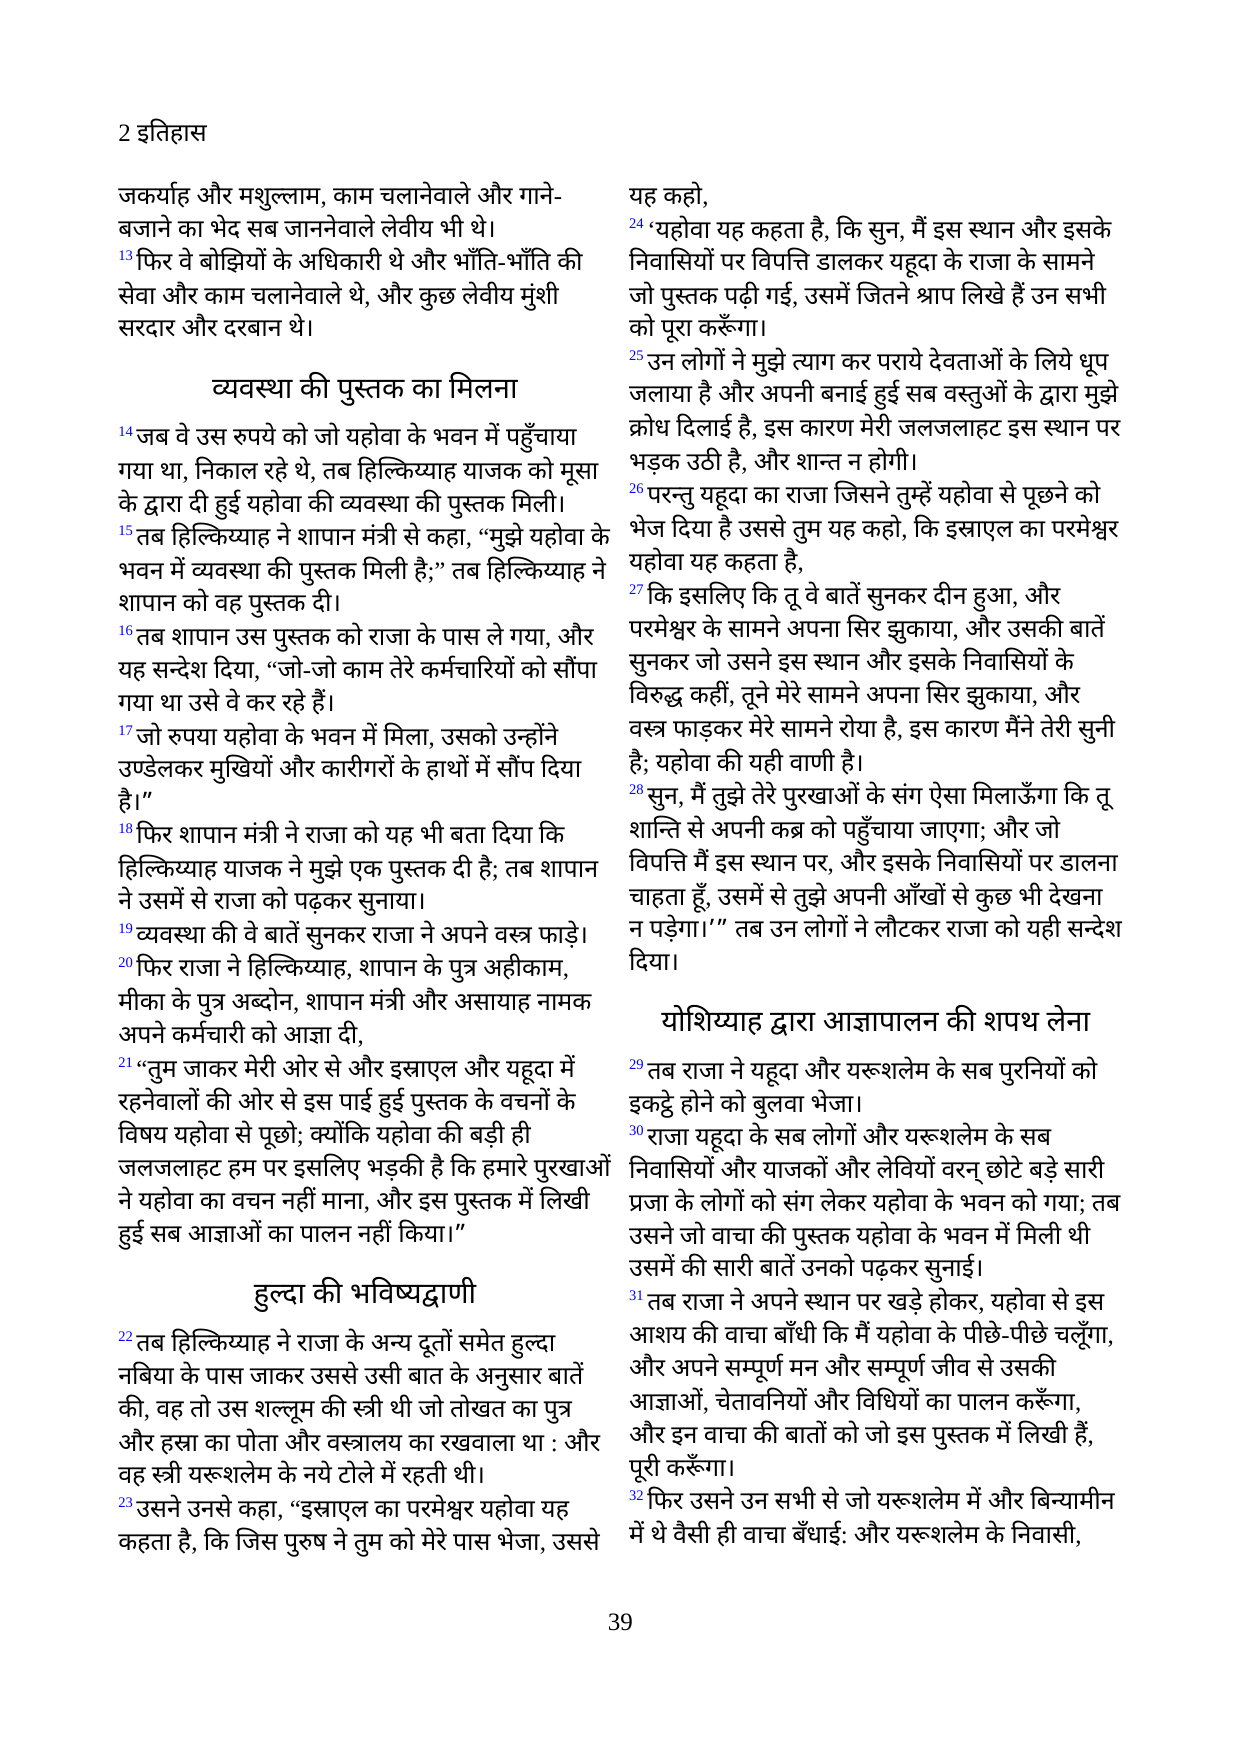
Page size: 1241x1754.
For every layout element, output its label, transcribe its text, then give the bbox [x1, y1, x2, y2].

subtitle योशिय्याह द्वारा आज्ञापालन की शपथ लेना [629, 1006, 1122, 1043]
text 28 सुन, मैं तुझे तेरे पुरखाओं के संग ऐसा मिलाऊँगा कि तू शान्ति से अपनी कब्र को पहुँचाया जाएगा; और जो विपत्ति मैं इस स्थान पर, और इसके निवासियों पर डालना चाहता हूँ, उसमें से तुझे अपनी आँखों से कुछ भी देखना न पड़ेगा।’” तब उन लोगों ने लौटकर राजा को यही सन्देश दिया। [629, 781, 1122, 981]
text 20 फिर राजा ने हिल्किय्याह, शापान के पुत्र अहीकाम, मीका के पुत्र अब्दोन, शापान मंत्री और असायाह नामक अपने कर्मचारी को आज्ञा दी, [118, 953, 611, 1054]
text 30 राजा यहूदा के सब लोगों और यरूशलेम के सब निवासियों और याजकों और लेवियों वरन् छोटे बड़े सारी प्रजा के लोगों को संग लेकर यहोवा के भवन को गया; तब उसने जो वाचा की पुस्तक यहोवा के भवन में मिली थी उसमें की सारी बातें उनको पढ़कर सुनाई। [629, 1122, 1122, 1287]
text 14 जब वे उस रुपये को जो यहोवा के भवन में पहुँचाया गया था, निकाल रहे थे, तब हिल्किय्याह याजक को मूसा के द्वारा दी हुई यहोवा की व्यवस्था की पुस्तक मिली। [118, 422, 611, 522]
text 24 ‘यहोवा यह कहता है, कि सुन, मैं इस स्थान और इसके निवासियों पर विपत्ति डालकर यहूदा के राजा के सामने जो पुस्तक पढ़ी गई, उसमें जितने श्राप लिखे हैं उन सभी को पूरा करूँगा। [629, 215, 1122, 347]
text 32 फिर उसने उन सभी से जो यरूशलेम में और बिन्यामीन में थे वैसी ही वाचा बँधाई: और यरूशलेम के निवासी, [629, 1486, 1122, 1553]
text 17 जो रुपया यहोवा के भवन में मिला, उसको उन्होंने उण्डेलकर मुखियों और कारीगरों के हाथों में सौंप दिया है।” [118, 722, 611, 820]
text 23 उसने उनसे कहा, “इस्राएल का परमेश्वर यहोवा यह कहता है, कि जिस पुरुष ने तुम को मेरे पास भेजा, उससे [118, 1494, 611, 1561]
text 26 परन्तु यहूदा का राजा जिसने तुम्हें यहोवा से पूछने को भेज दिया है उससे तुम यह कहो, कि इस्राएल का परमेश्वर यहोवा यह कहता है, [629, 480, 1122, 581]
text 29 तब राजा ने यहूदा और यरूशलेम के सब पुरनियों को इकट्ठे होने को बुलवा भेजा। [629, 1056, 1122, 1122]
text 19 व्यवस्था की वे बातें सुनकर राजा ने अपने वस्त्र फाड़े। [118, 920, 611, 953]
text 31 तब राजा ने अपने स्थान पर खड़े होकर, यहोवा से इस आशय की वाचा बाँधी कि मैं यहोवा के पीछे-पीछे चलूँगा, और अपने सम्पूर्ण मन और सम्पूर्ण जीव से उसकी आज्ञाओं, चेतावनियों और विधियों का पालन करूँगा, और इन वाचा की बातों को जो इस पुस्तक में लिखी हैं, पूरी करूँगा। [629, 1287, 1122, 1486]
text 16 तब शापान उस पुस्तक को राजा के पास ले गया, और यह सन्देश दिया, “जो-जो काम तेरे कर्मचारियों को सौंपा गया था उसे वे कर रहे हैं। [118, 622, 611, 722]
text 18 फिर शापान मंत्री ने राजा को यह भी बता दिया कि हिल्किय्याह याजक ने मुझे एक पुस्तक दी है; तब शापान ने उसमें से राजा को पढ़कर सुनाया। [118, 820, 611, 920]
text 21 “तुम जाकर मेरी ओर से और इस्राएल और यहूदा में रहनेवालों की ओर से इस पाई हुई पुस्तक के वचनों के विषय यहोवा से पूछो; क्योंकि यहोवा की बड़ी ही जलजलाहट हम पर इसलिए भड़की है कि हमारे पुरखाओं ने यहोवा का वचन नहीं माना, और इस पुस्तक में लिखी हुई सब आज्ञाओं का पालन नहीं किया।” [118, 1054, 611, 1253]
text जकर्याह और मशुल्लाम, काम चलानेवाले और गाने-बजाने का भेद सब जाननेवाले लेवीय भी थे। [118, 181, 611, 247]
text 15 तब हिल्किय्याह ने शापान मंत्री से कहा, “मुझे यहोवा के भवन में व्यवस्था की पुस्तक मिली है;” तब हिल्किय्याह ने शापान को वह पुस्तक दी। [118, 522, 611, 622]
text 22 तब हिल्किय्याह ने राजा के अन्य दूतों समेत हुल्दा नबिया के पास जाकर उससे उसी बात के अनुसार बातें की, वह तो उस शल्लूम की स्त्री थी जो तोखत का पुत्र और हस्रा का पोता और वस्त्रालय का रखवाला था : और वह स्त्री यरूशलेम के नये टोले में रहती थी। [118, 1328, 611, 1494]
subtitle व्यवस्था की पुस्तक का मिलना [118, 372, 611, 410]
text 13 फिर वे बोझियों के अधिकारी थे और भाँति-भाँति की सेवा और काम चलानेवाले थे, और कुछ लेवीय मुंशी सरदार और दरबान थे। [118, 247, 611, 347]
text 27 कि इसलिए कि तू वे बातें सुनकर दीन हुआ, और परमेश्वर के सामने अपना सिर झुकाया, और उसकी बातें सुनकर जो उसने इस स्थान और इसके निवासियों के विरुद्ध कहीं, तूने मेरे सामने अपना सिर झुकाया, और वस्त्र फाड़कर मेरे सामने रोया है, इस कारण मैंने तेरी सुनी है; यहोवा की यही वाणी है। [629, 581, 1122, 781]
subtitle हुल्दा की भविष्यद्वाणी [118, 1278, 611, 1316]
text 25 उन लोगों ने मुझे त्याग कर पराये देवताओं के लिये धूप जलाया है और अपनी बनाई हुई सब वस्तुओं के द्वारा मुझे क्रोध दिलाई है, इस कारण मेरी जलजलाहट इस स्थान पर भड़क उठी है, और शान्त न होगी। [629, 347, 1122, 480]
text यह कहो, [629, 181, 1122, 215]
